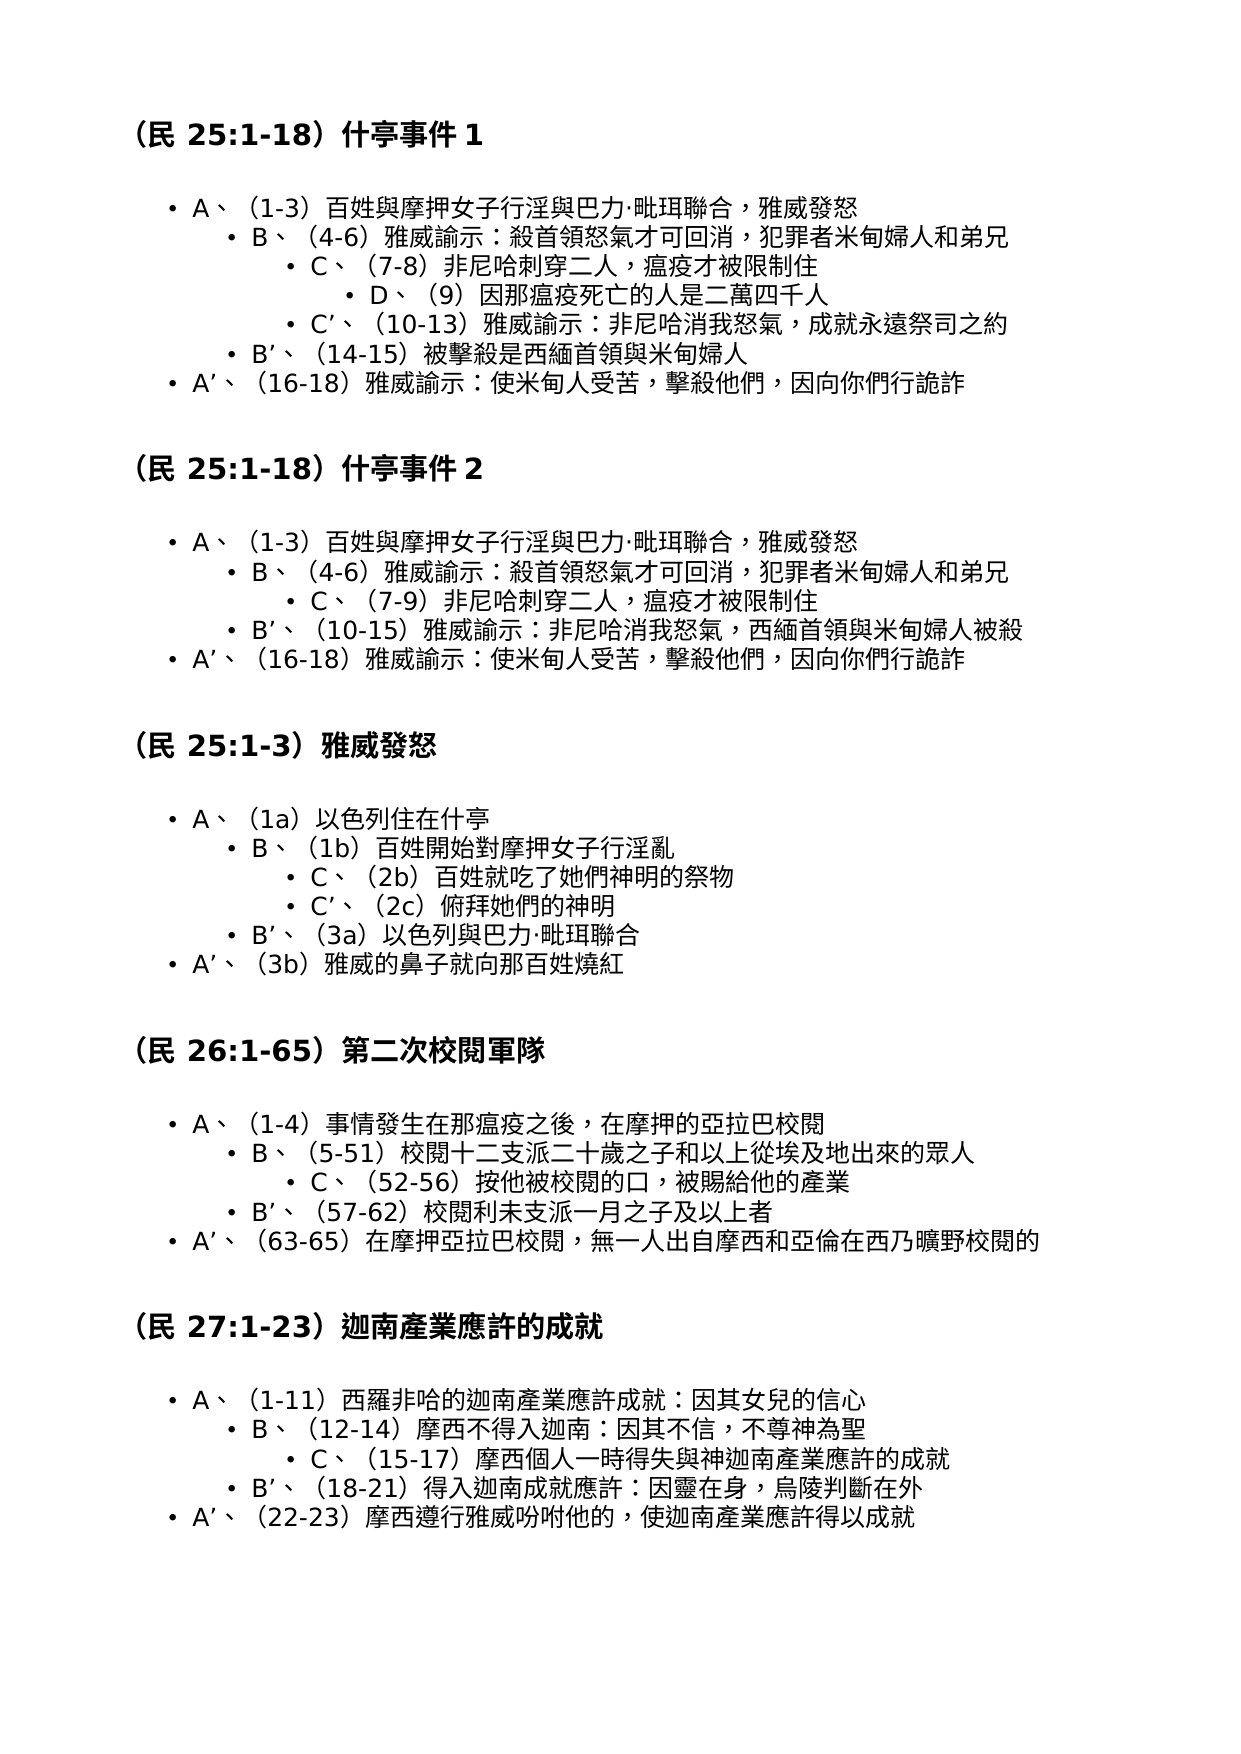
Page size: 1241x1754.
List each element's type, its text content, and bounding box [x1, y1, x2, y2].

list A’、（16-18）雅威諭示：使米甸人受苦，擊殺他們，因向你們行詭詐 [177, 369, 1122, 398]
list B、（5-51）校閱十二支派二十歲之子和以上從埃及地出來的眾人 [236, 1139, 1122, 1169]
list D、（9）因那瘟疫死亡的人是二萬四千人 [354, 282, 1122, 311]
list A、（1-3）百姓與摩押女子行淫與巴力‧毗珥聯合，雅威發怒 [177, 194, 1122, 223]
list C、（2b）百姓就吃了她們神明的祭物 [295, 863, 1122, 892]
list C、（52-56）按他被校閱的口，被賜給他的產業 [295, 1169, 1122, 1198]
list B’、（10-15）雅威諭示：非尼哈消我怒氣，西緬首領與米甸婦人被殺 [236, 616, 1122, 645]
subtitle （民 26:1-65）第二次校閱軍隊 [118, 1034, 1122, 1068]
list C’、（2c）俯拜她們的神明 [295, 892, 1122, 922]
list C’、（10-13）雅威諭示：非尼哈消我怒氣，成就永遠祭司之約 [295, 311, 1122, 340]
list B’、（3a）以色列與巴力‧毗珥聯合 [236, 922, 1122, 951]
list A、（1a）以色列住在什亭 [177, 805, 1122, 834]
subtitle （民 25:1-18）什亭事件2 [118, 453, 1122, 487]
list B’、（14-15）被擊殺是西緬首領與米甸婦人 [236, 340, 1122, 369]
list A’、（22-23）摩西遵行雅威吩咐他的，使迦南產業應許得以成就 [177, 1503, 1122, 1532]
list A、（1-11）西羅非哈的迦南產業應許成就：因其女兒的信心 [177, 1387, 1122, 1416]
list B、（1b）百姓開始對摩押女子行淫亂 [236, 834, 1122, 863]
list C、（7-8）非尼哈刺穿二人，瘟疫才被限制住 [295, 252, 1122, 282]
subtitle （民 27:1-23）迦南產業應許的成就 [118, 1311, 1122, 1344]
list A’、（16-18）雅威諭示：使米甸人受苦，擊殺他們，因向你們行詭詐 [177, 645, 1122, 674]
list A’、（3b）雅威的鼻子就向那百姓燒紅 [177, 951, 1122, 980]
list C、（7-9）非尼哈刺穿二人，瘟疫才被限制住 [295, 587, 1122, 616]
list B、（4-6）雅威諭示：殺首領怒氣才可回消，犯罪者米甸婦人和弟兄 [236, 223, 1122, 252]
subtitle （民 25:1-3）雅威發怒 [118, 729, 1122, 763]
list B’、（57-62）校閱利未支派一月之子及以上者 [236, 1198, 1122, 1227]
list A、（1-4）事情發生在那瘟疫之後，在摩押的亞拉巴校閱 [177, 1110, 1122, 1139]
list B、（12-14）摩西不得入迦南：因其不信，不尊神為聖 [236, 1416, 1122, 1445]
list B’、（18-21）得入迦南成就應許：因靈在身，烏陵判斷在外 [236, 1474, 1122, 1503]
list C、（15-17）摩西個人一時得失與神迦南產業應許的成就 [295, 1445, 1122, 1474]
list B、（4-6）雅威諭示：殺首領怒氣才可回消，犯罪者米甸婦人和弟兄 [236, 558, 1122, 587]
subtitle （民 25:1-18）什亭事件1 [118, 118, 1122, 152]
list A、（1-3）百姓與摩押女子行淫與巴力‧毗珥聯合，雅威發怒 [177, 529, 1122, 558]
list A’、（63-65）在摩押亞拉巴校閱，無一人出自摩西和亞倫在西乃曠野校閱的 [177, 1227, 1122, 1256]
